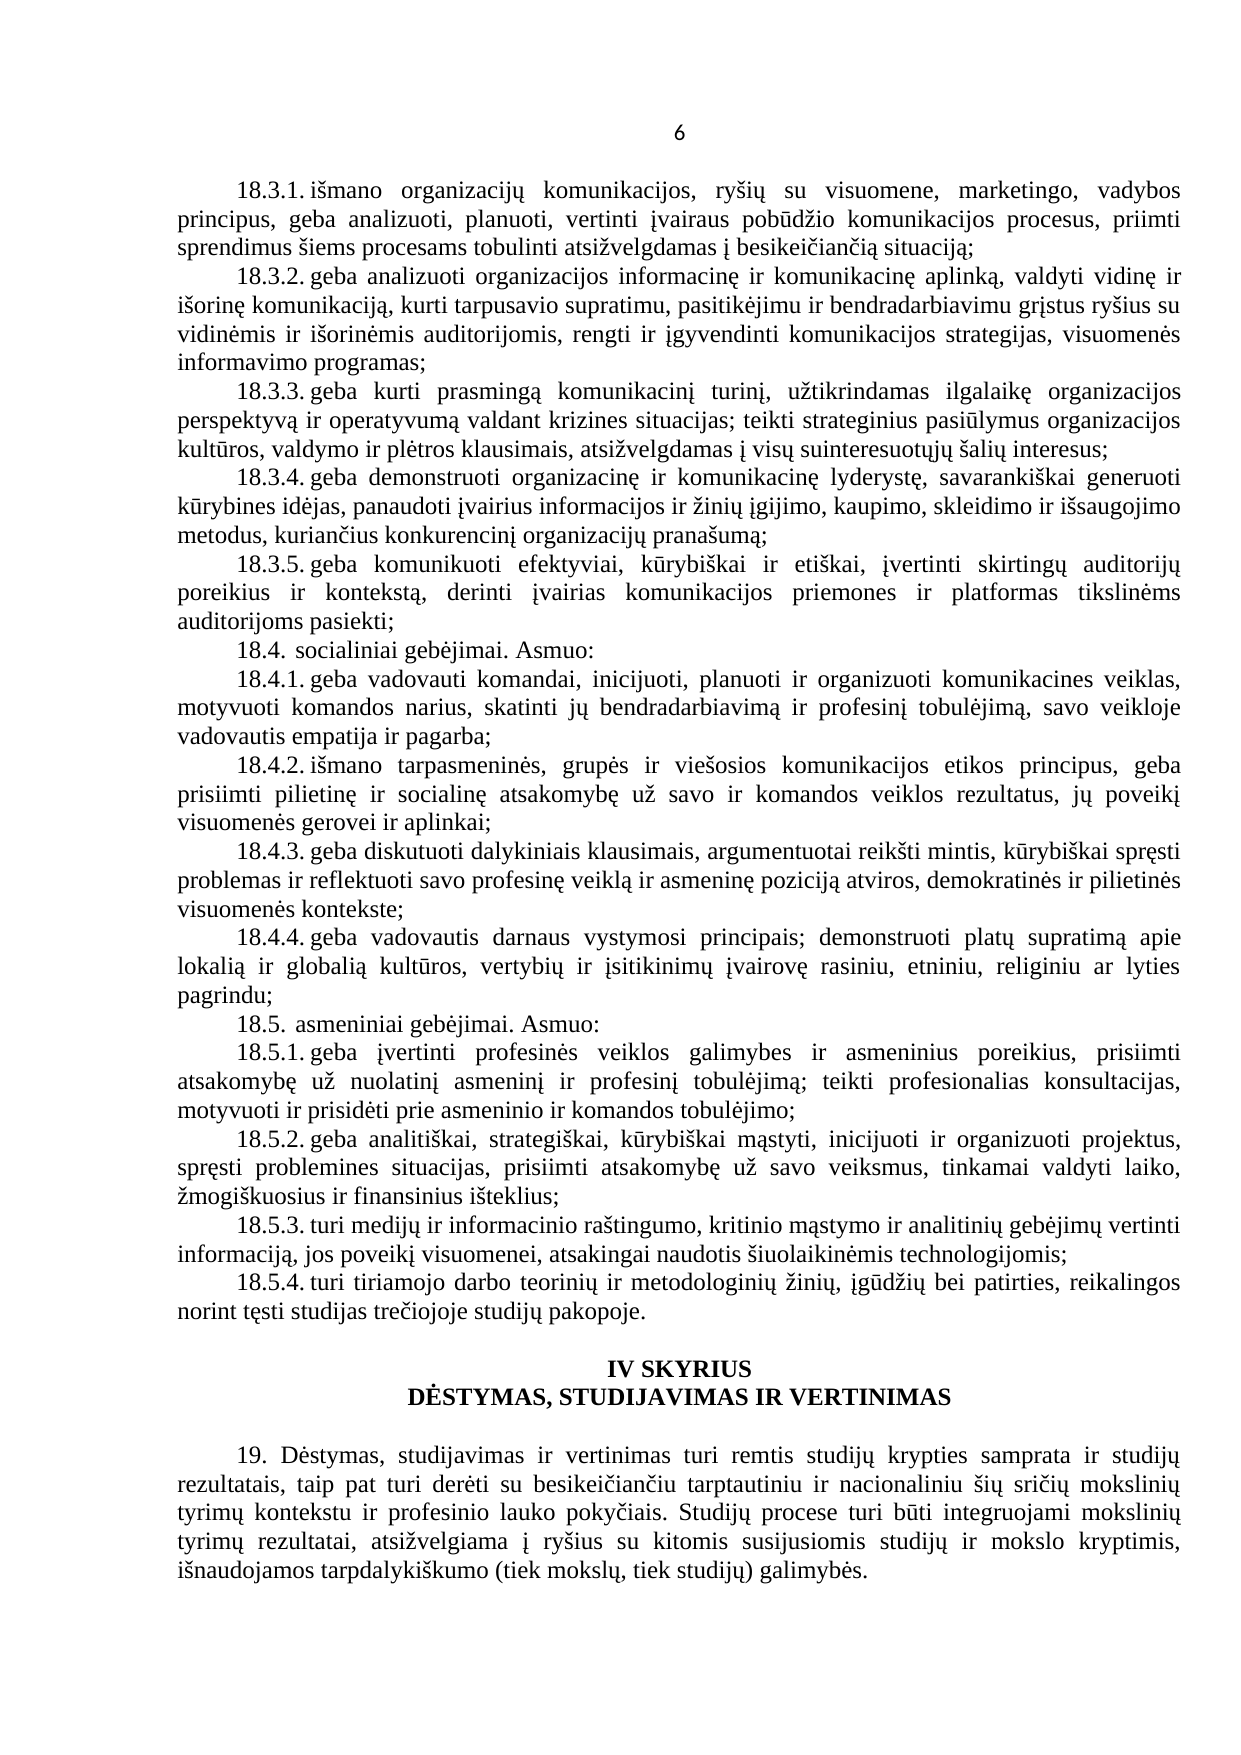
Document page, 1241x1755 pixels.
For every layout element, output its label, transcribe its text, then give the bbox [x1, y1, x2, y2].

text 18.3.4. geba demonstruoti organizacinę ir komunikacinę lyderystę, savarankiškai generuoti kūrybines idėjas, panaudoti įvairius informacijos ir žinių įgijimo, kaupimo, skleidimo ir išsaugojimo metodus, kuriančius konkurencinį organizacijų pranašumą; [177, 462, 1182, 549]
text 18.5.4. turi tiriamojo darbo teorinių ir metodologinių žinių, įgūdžių bei patirties, reikalingos norint tęsti studijas trečiojoje studijų pakopoje. [177, 1267, 1182, 1325]
text 19. Dėstymas, studijavimas ir vertinimas turi remtis studijų krypties samprata ir studijų rezultatais, taip pat turi derėti su besikeičiančiu tarptautiniu ir nacionaliniu šių sričių mokslinių tyrimų kontekstu ir profesinio lauko pokyčiais. Studijų procese turi būti integruojami mokslinių tyrimų rezultatai, atsižvelgiama į ryšius su kitomis susijusiomis studijų ir mokslo kryptimis, išnaudojamos tarpdalykiškumo (tiek mokslų, tiek studijų) galimybės. [177, 1440, 1182, 1584]
text 18.4.1. geba vadovauti komandai, inicijuoti, planuoti ir organizuoti komunikacines veiklas, motyvuoti komandos narius, skatinti jų bendradarbiavimą ir profesinį tobulėjimą, savo veikloje vadovautis empatija ir pagarba; [177, 664, 1182, 750]
text 18.3.5. geba komunikuoti efektyviai, kūrybiškai ir etiškai, įvertinti skirtingų auditorijų poreikius ir kontekstą, derinti įvairias komunikacijos priemones ir platformas tikslinėms auditorijoms pasiekti; [177, 549, 1182, 635]
text 18.5.3. turi medijų ir informacinio raštingumo, kritinio mąstymo ir analitinių gebėjimų vertinti informaciją, jos poveikį visuomenei, atsakingai naudotis šiuolaikinėmis technologijomis; [177, 1210, 1182, 1267]
text IV SKYRIUS [177, 1354, 1182, 1382]
text 18.3.1. išmano organizacijų komunikacijos, ryšių su visuomene, marketingo, vadybos principus, geba analizuoti, planuoti, vertinti įvairaus pobūdžio komunikacijos procesus, priimti sprendimus šiems procesams tobulinti atsižvelgdamas į besikeičiančią situaciją; [177, 175, 1182, 261]
text 18.4.3. geba diskutuoti dalykiniais klausimais, argumentuotai reikšti mintis, kūrybiškai spręsti problemas ir reflektuoti savo profesinę veiklą ir asmeninę poziciją atviros, demokratinės ir pilietinės visuomenės kontekste; [177, 836, 1182, 922]
text DĖSTYMAS, STUDIJAVIMAS IR VERTINIMAS [177, 1382, 1182, 1411]
text 18.5. asmeniniai gebėjimai. Asmuo: [177, 1009, 1182, 1037]
text 18.5.1. geba įvertinti profesinės veiklos galimybes ir asmeninius poreikius, prisiimti atsakomybę už nuolatinį asmeninį ir profesinį tobulėjimą; teikti profesionalias konsultacijas, motyvuoti ir prisidėti prie asmeninio ir komandos tobulėjimo; [177, 1037, 1182, 1124]
text 18.5.2. geba analitiškai, strategiškai, kūrybiškai mąstyti, inicijuoti ir organizuoti projektus, spręsti problemines situacijas, prisiimti atsakomybę už savo veiksmus, tinkamai valdyti laiko, žmogiškuosius ir finansinius išteklius; [177, 1124, 1182, 1210]
text 18.3.3. geba kurti prasmingą komunikacinį turinį, užtikrindamas ilgalaikę organizacijos perspektyvą ir operatyvumą valdant krizines situacijas; teikti strateginius pasiūlymus organizacijos kultūros, valdymo ir plėtros klausimais, atsižvelgdamas į visų suinteresuotųjų šalių interesus; [177, 376, 1182, 462]
text 18.3.2. geba analizuoti organizacijos informacinę ir komunikacinę aplinką, valdyti vidinę ir išorinę komunikaciją, kurti tarpusavio supratimu, pasitikėjimu ir bendradarbiavimu grįstus ryšius su vidinėmis ir išorinėmis auditorijomis, rengti ir įgyvendinti komunikacijos strategijas, visuomenės informavimo programas; [177, 261, 1182, 376]
text 18.4.2. išmano tarpasmeninės, grupės ir viešosios komunikacijos etikos principus, geba prisiimti pilietinę ir socialinę atsakomybę už savo ir komandos veiklos rezultatus, jų poveikį visuomenės gerovei ir aplinkai; [177, 750, 1182, 836]
text 18.4. socialiniai gebėjimai. Asmuo: [177, 635, 1182, 664]
text 18.4.4. geba vadovautis darnaus vystymosi principais; demonstruoti platų supratimą apie lokalią ir globalią kultūros, vertybių ir įsitikinimų įvairovę rasiniu, etniniu, religiniu ar lyties pagrindu; [177, 922, 1182, 1009]
